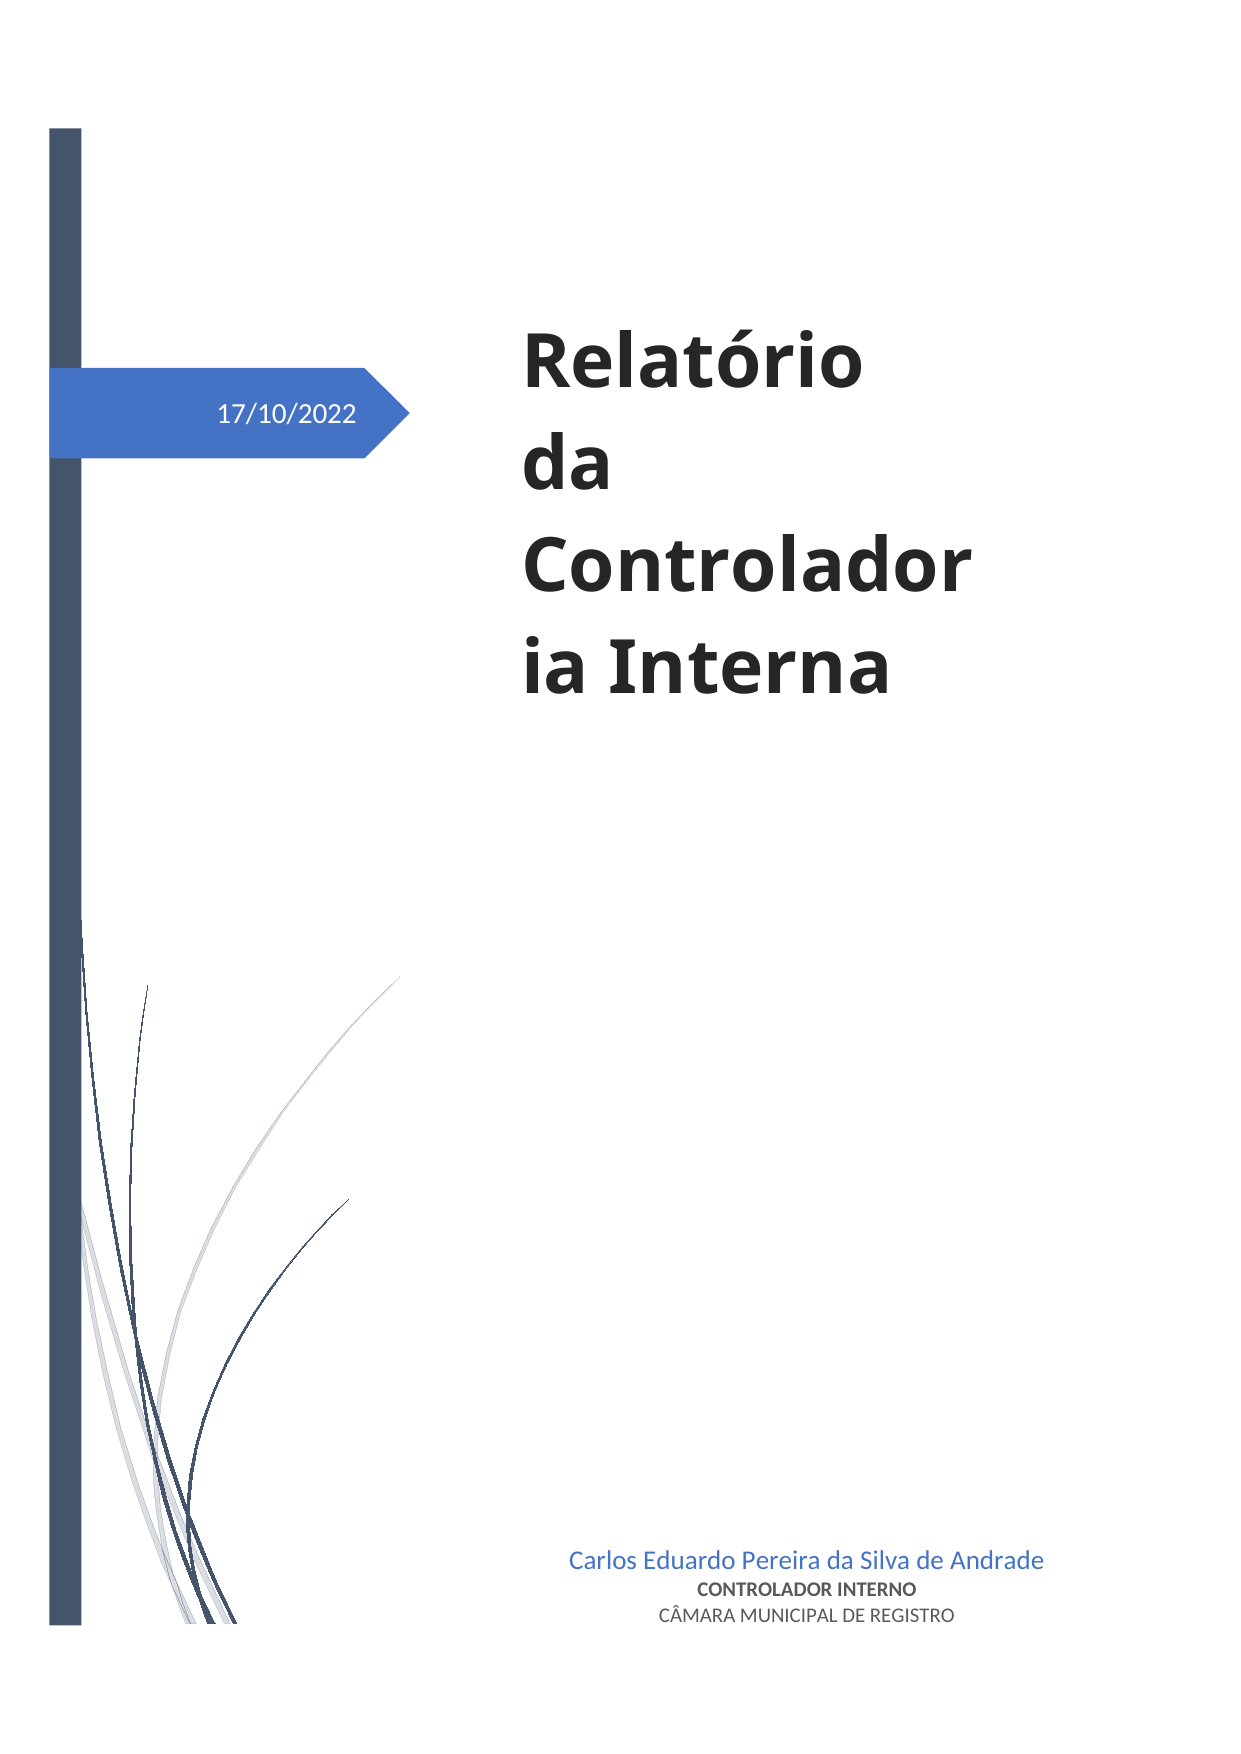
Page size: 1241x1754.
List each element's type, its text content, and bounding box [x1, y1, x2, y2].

text Carlos Eduardo Pereira da Silva de Andrade [521, 1543, 1092, 1576]
text CONTROLADOR INTERNO [521, 1576, 1092, 1602]
text CÂMARA MUNICIPAL DE REGISTRO [521, 1602, 1092, 1627]
text Relatório da Controladoria Interna [521, 307, 974, 716]
